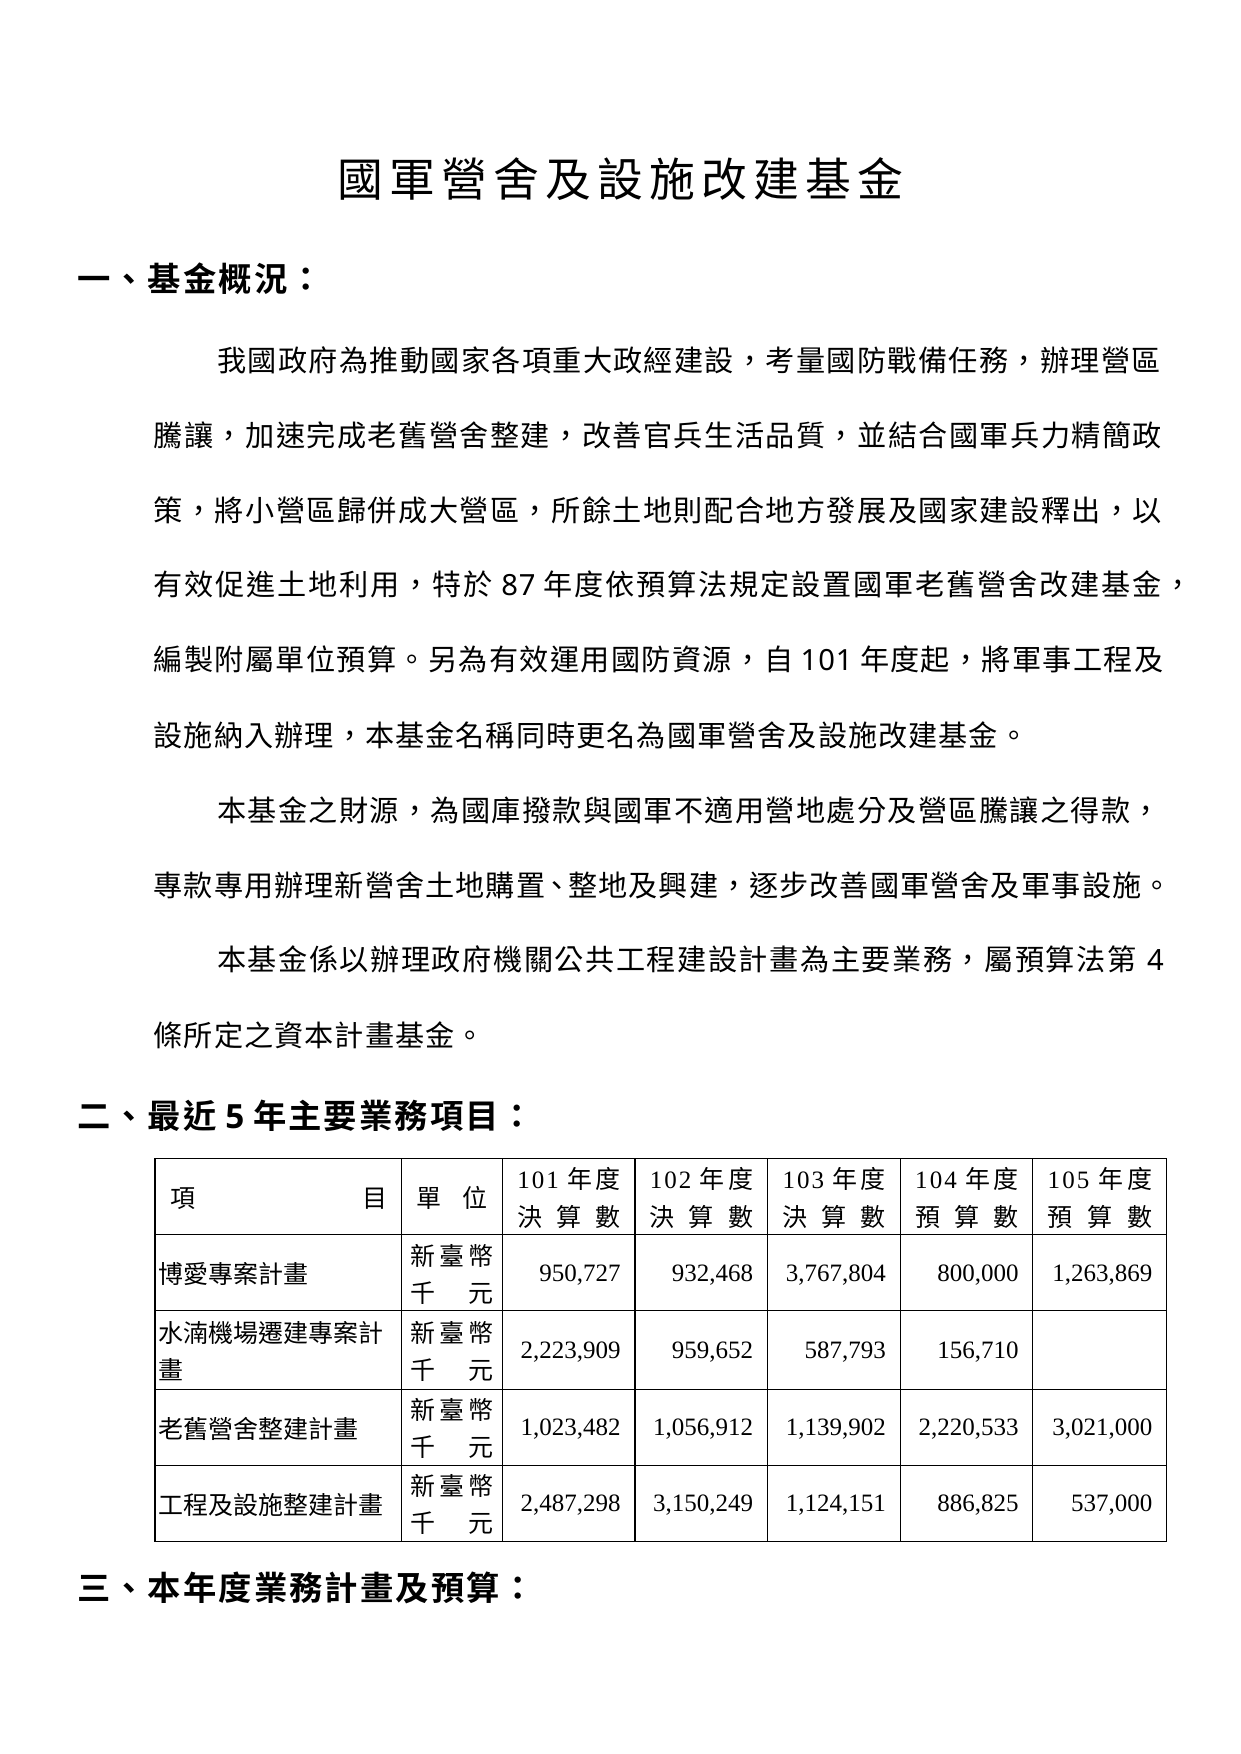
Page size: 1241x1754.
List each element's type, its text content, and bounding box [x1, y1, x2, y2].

table_cell 新臺幣千元 [402, 1311, 502, 1389]
table_header 101年度決算數 [503, 1159, 634, 1234]
table_header 103年度決算數 [768, 1159, 900, 1234]
table_header 105年度預算數 [1033, 1159, 1166, 1234]
text 一、基金概況： [77, 239, 1163, 314]
text 三、本年度業務計畫及預算： [77, 1548, 1163, 1623]
table_cell 3,021,000 [1033, 1390, 1166, 1465]
table_cell 博愛專案計畫 [156, 1235, 401, 1310]
text 本基金係以辦理政府機關公共工程建設計畫為主要業務，屬預算法第4條所定之資本計畫基金。 [153, 921, 1163, 1071]
table_cell 3,150,249 [636, 1466, 767, 1541]
table_cell 工程及設施整建計畫 [156, 1466, 401, 1541]
table_cell 2,220,533 [901, 1390, 1032, 1465]
table_cell 950,727 [503, 1235, 634, 1310]
text 我國政府為推動國家各項重大政經建設，考量國防戰備任務，辦理營區騰讓，加速完成老舊營舍整建，改善官兵生活品質，並結合國軍兵力精簡政策，將小營區歸併成大營區，所餘土地則配合地方發展及國家建設釋出，以有效促進土地利用，特於87年度依預算法規定設置國軍老舊營舍改建基金，編製附屬單位預算。另為有效運用國防資源，自101年度起，將軍事工程及設施納入辦理，本基金名稱同時更名為國軍營舍及設施改建基金。 [153, 321, 1163, 771]
table_cell 537,000 [1033, 1466, 1166, 1541]
table_cell 156,710 [901, 1311, 1032, 1389]
table_cell 新臺幣千元 [402, 1235, 502, 1310]
table_cell 2,487,298 [503, 1466, 634, 1541]
table_cell 959,652 [636, 1311, 767, 1389]
table_cell 1,124,151 [768, 1466, 900, 1541]
table_header 102年度決算數 [636, 1159, 767, 1234]
table_cell 1,023,482 [503, 1390, 634, 1465]
table_cell 新臺幣千元 [402, 1466, 502, 1541]
table_header 104年度預算數 [901, 1159, 1032, 1234]
table_cell 3,767,804 [768, 1235, 900, 1310]
text [84, 39, 234, 96]
table_header 項目 [156, 1159, 401, 1234]
table_cell 1,263,869 [1033, 1235, 1166, 1310]
text 國軍營舍及設施改建基金 [77, 139, 1163, 214]
table_cell 800,000 [901, 1235, 1032, 1310]
table_cell 新臺幣千元 [402, 1390, 502, 1465]
table_cell 886,825 [901, 1466, 1032, 1541]
table_cell 2,223,909 [503, 1311, 634, 1389]
text 二、最近5年主要業務項目： [77, 1077, 1163, 1152]
table_cell [1033, 1311, 1166, 1389]
table_cell 932,468 [636, 1235, 767, 1310]
table_cell 老舊營舍整建計畫 [156, 1390, 401, 1465]
table_cell 水湳機場遷建專案計畫 [156, 1311, 401, 1389]
table_cell 1,056,912 [636, 1390, 767, 1465]
table_header 單位 [402, 1159, 502, 1234]
table_cell 587,793 [768, 1311, 900, 1389]
text 本基金之財源，為國庫撥款與國軍不適用營地處分及營區騰讓之得款，專款專用辦理新營舍土地購置、整地及興建，逐步改善國軍營舍及軍事設施。 [153, 771, 1163, 921]
table_cell 1,139,902 [768, 1390, 900, 1465]
